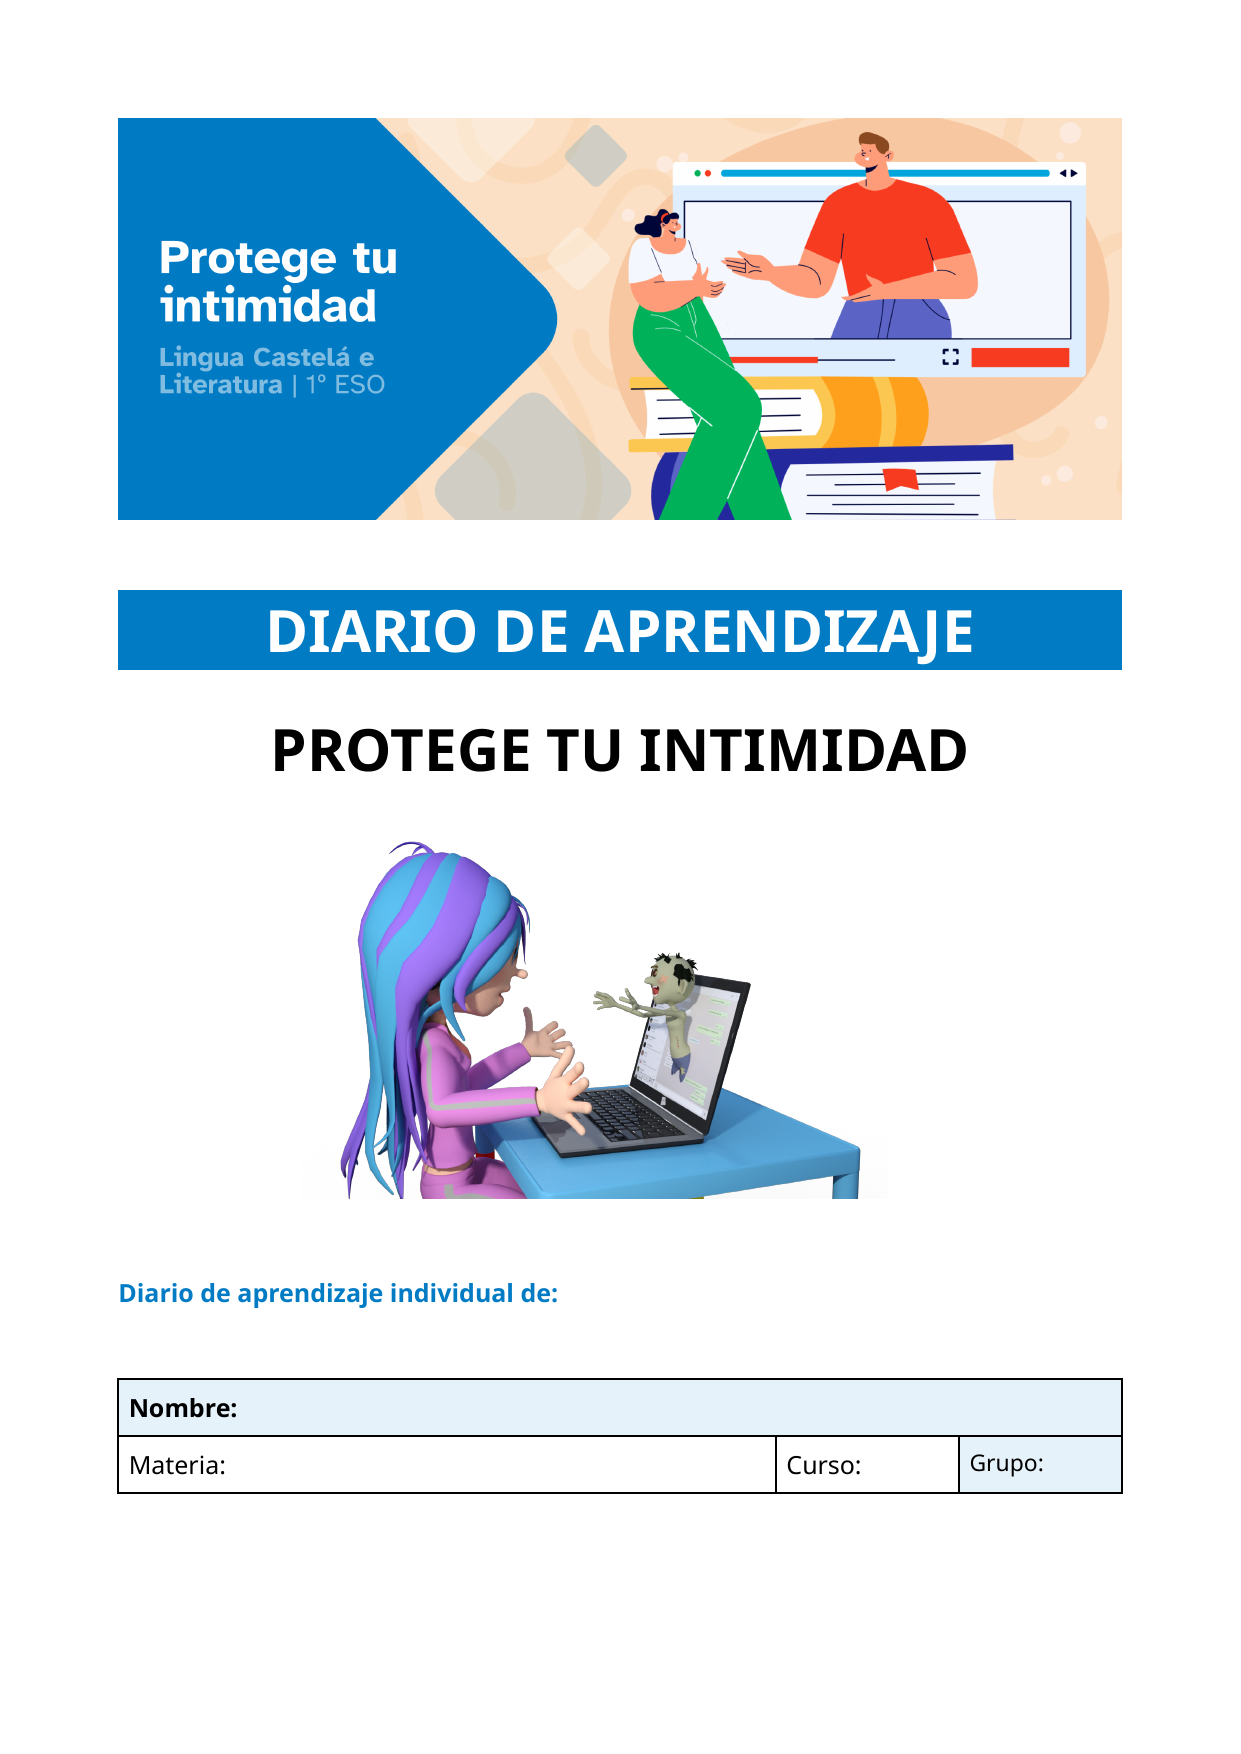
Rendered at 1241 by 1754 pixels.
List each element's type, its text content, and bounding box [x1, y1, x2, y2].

picture [118, 118, 1123, 520]
picture [300, 814, 889, 1199]
table_header Nombre: [119, 1380, 1121, 1435]
table_cell Materia: [119, 1437, 775, 1492]
table_cell Curso: [777, 1437, 958, 1492]
subtitle PROTEGE TU INTIMIDAD [118, 709, 1122, 789]
subtitle DIARIO DE APRENDIZAJE [118, 590, 1122, 670]
table_cell Grupo: [960, 1437, 1121, 1492]
text Diario de aprendizaje individual de: [118, 1276, 1122, 1310]
